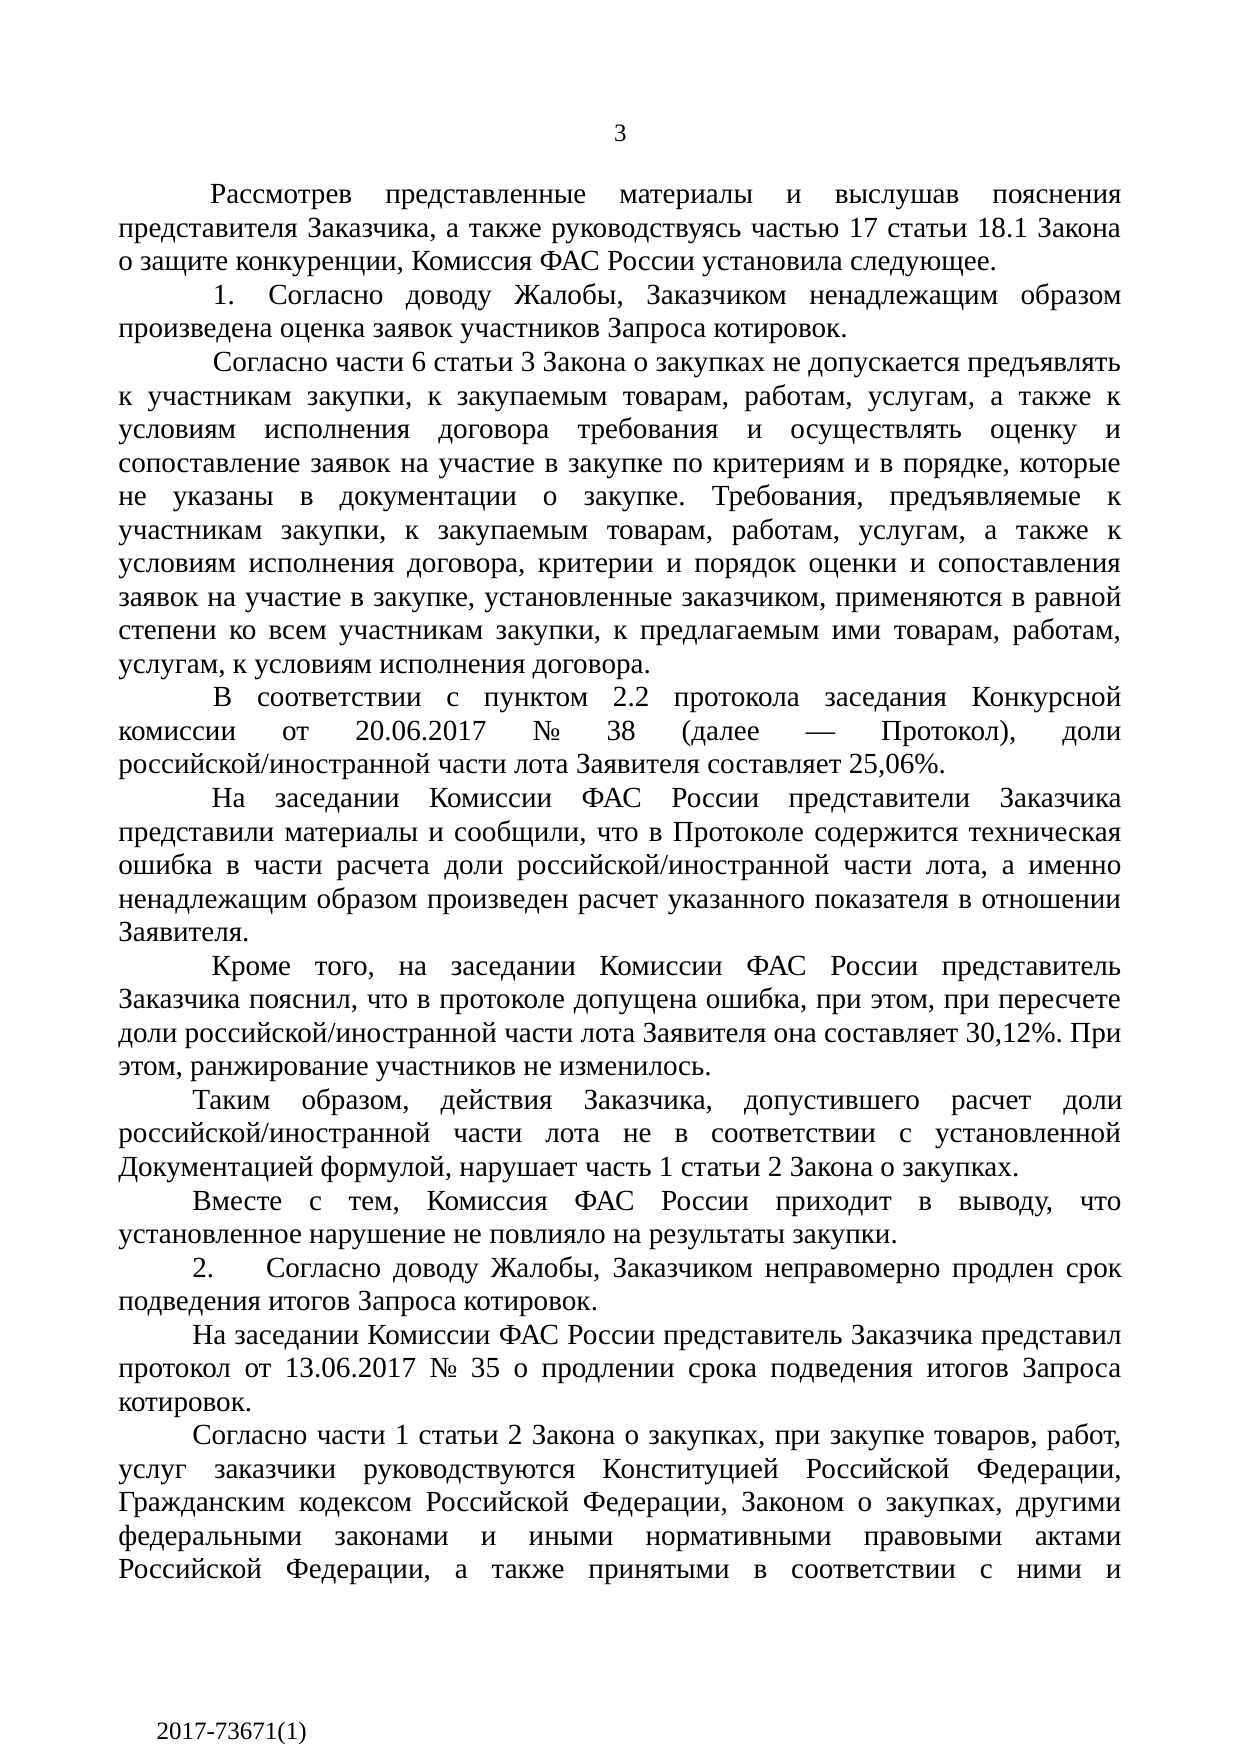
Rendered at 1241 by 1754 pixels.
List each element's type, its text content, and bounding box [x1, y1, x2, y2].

list Согласно доводу Жалобы, Заказчиком ненадлежащим образом произведена оценка заявок участников Запроса котировок. [118, 277, 1122, 344]
text Согласно части 6 статьи 3 Закона о закупках не допускается предъявлять к участникам закупки, к закупаемым товарам, работам, услугам, а также к условиям исполнения договора требования и осуществлять оценку и сопоставление заявок на участие в закупке по критериям и в порядке, которые не указаны в документации о закупке. Требования, предъявляемые к участникам закупки, к закупаемым товарам, работам, услугам, а также к условиям исполнения договора, критерии и порядок оценки и сопоставления заявок на участие в закупке, установленные заказчиком, применяются в равной степени ко всем участникам закупки, к предлагаемым ими товарам, работам, услугам, к условиям исполнения договора. [118, 344, 1122, 679]
text Таким образом, действия Заказчика, допустившего расчет доли российской/иностранной части лота не в соответствии с установленной Документацией формулой, нарушает часть 1 статьи 2 Закона о закупках. [118, 1082, 1122, 1183]
text Кроме того, на заседании Комиссии ФАС России представитель Заказчика пояснил, что в протоколе допущена ошибка, при этом, при пересчете доли российской/иностранной части лота Заявителя она составляет 30,12%. При этом, ранжирование участников не изменилось. [118, 948, 1122, 1082]
text В соответствии с пунктом 2.2 протокола заседания Конкурсной комиссии от 20.06.2017 № 38 (далее — Протокол), доли российской/иностранной части лота Заявителя составляет 25,06%. [118, 679, 1122, 780]
text Согласно части 1 статьи 2 Закона о закупках, при закупке товаров, работ, услуг заказчики руководствуются Конституцией Российской Федерации, Гражданским кодексом Российской Федерации, Законом о закупках, другими федеральными законами и иными нормативными правовыми актами Российской Федерации, а также принятыми в соответствии с ними и [118, 1417, 1122, 1585]
text На заседании Комиссии ФАС России представители Заказчика представили материалы и сообщили, что в Протоколе содержится техническая ошибка в части расчета доли российской/иностранной части лота, а именно ненадлежащим образом произведен расчет указанного показателя в отношении Заявителя. [118, 780, 1122, 948]
text 2. Согласно доводу Жалобы, Заказчиком неправомерно продлен срок подведения итогов Запроса котировок. [118, 1250, 1122, 1317]
text На заседании Комиссии ФАС России представитель Заказчика представил протокол от 13.06.2017 № 35 о продлении срока подведения итогов Запроса котировок. [118, 1317, 1122, 1417]
text Рассмотрев представленные материалы и выслушав пояснения представителя Заказчика, а также руководствуясь частью 17 статьи 18.1 Закона о защите конкуренции, Комиссия ФАС России установила следующее. [118, 176, 1122, 277]
text Вместе с тем, Комиссия ФАС России приходит в выводу, что установленное нарушение не повлияло на результаты закупки. [118, 1183, 1122, 1250]
